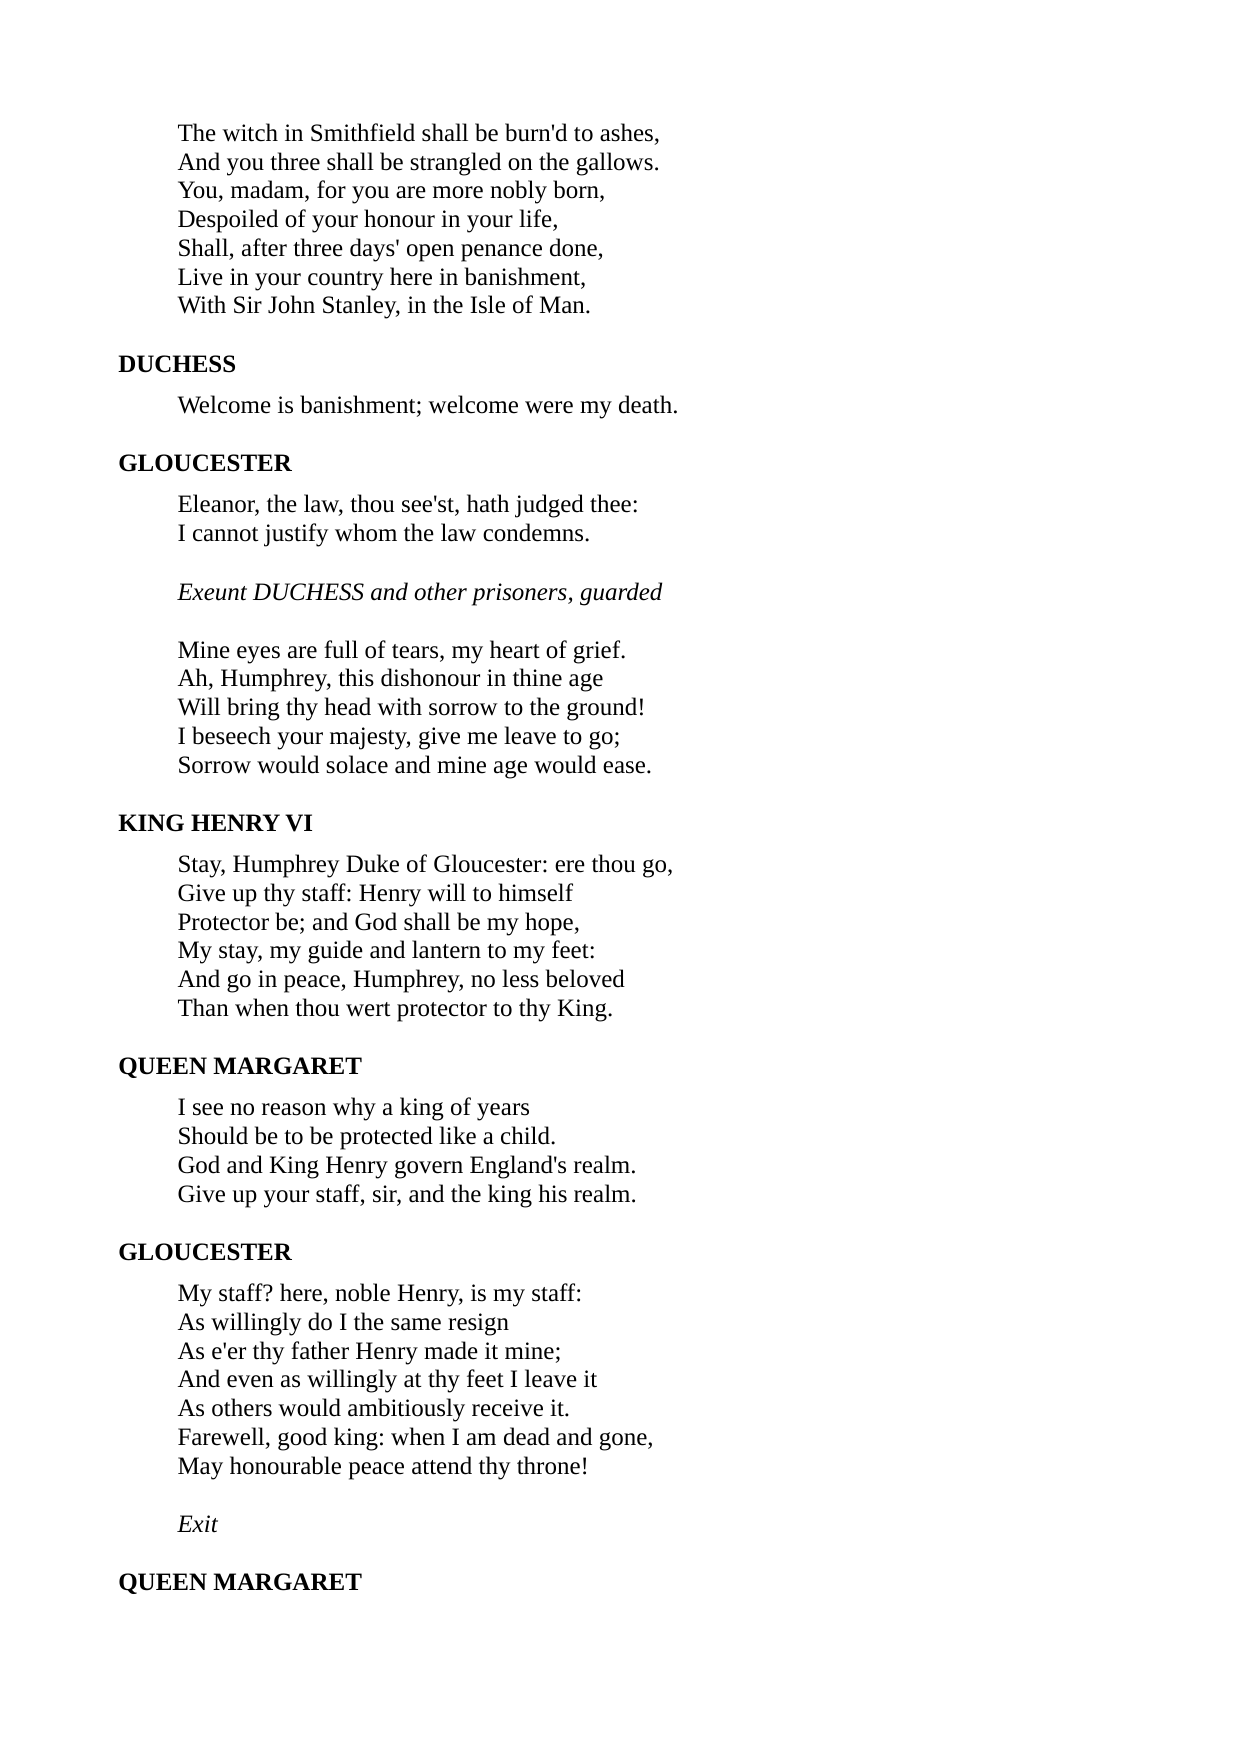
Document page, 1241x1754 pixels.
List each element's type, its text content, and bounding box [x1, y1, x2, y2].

text DUCHESS [118, 349, 1122, 378]
text The witch in Smithfield shall be burn'd to ashes, And you three shall be strangled on the gallows. You, madam, for you are more nobly born, Despoiled of your honour in your life, Shall, after three days' open penance done, Live in your country here in banishment, With Sir John Stanley, in the Isle of Man. [177, 118, 1063, 319]
text Welcome is banishment; welcome were my death. [177, 390, 1063, 419]
text Eleanor, the law, thou see'st, hath judged thee: I cannot justify whom the law condemns. [177, 489, 1063, 547]
text Stay, Humphrey Duke of Gloucester: ere thou go, Give up thy staff: Henry will to himself Protector be; and God shall be my hope, My stay, my guide and lantern to my feet: And go in peace, Humphrey, no less beloved Than when thou wert protector to thy King. [177, 849, 1063, 1022]
text Exeunt DUCHESS and other prisoners, guarded [177, 577, 1063, 605]
text I see no reason why a king of years Should be to be protected like a child. God and King Henry govern England's realm. Give up your staff, sir, and the king his realm. [177, 1092, 1063, 1207]
text QUEEN MARGARET [118, 1567, 1122, 1596]
text KING HENRY VI [118, 808, 1122, 837]
text GLOUCESTER [118, 448, 1122, 477]
text QUEEN MARGARET [118, 1051, 1122, 1080]
text Exit [177, 1509, 1063, 1538]
text Mine eyes are full of tears, my heart of grief. Ah, Humphrey, this dishonour in thine age Will bring thy head with sorrow to the ground! I beseech your majesty, give me leave to go; Sorrow would solace and mine age would ease. [177, 635, 1063, 778]
text My staff? here, noble Henry, is my staff: As willingly do I the same resign As e'er thy father Henry made it mine; And even as willingly at thy feet I leave it As others would ambitiously receive it. Farewell, good king: when I am dead and gone, May honourable peace attend thy throne! [177, 1278, 1063, 1479]
text GLOUCESTER [118, 1237, 1122, 1266]
